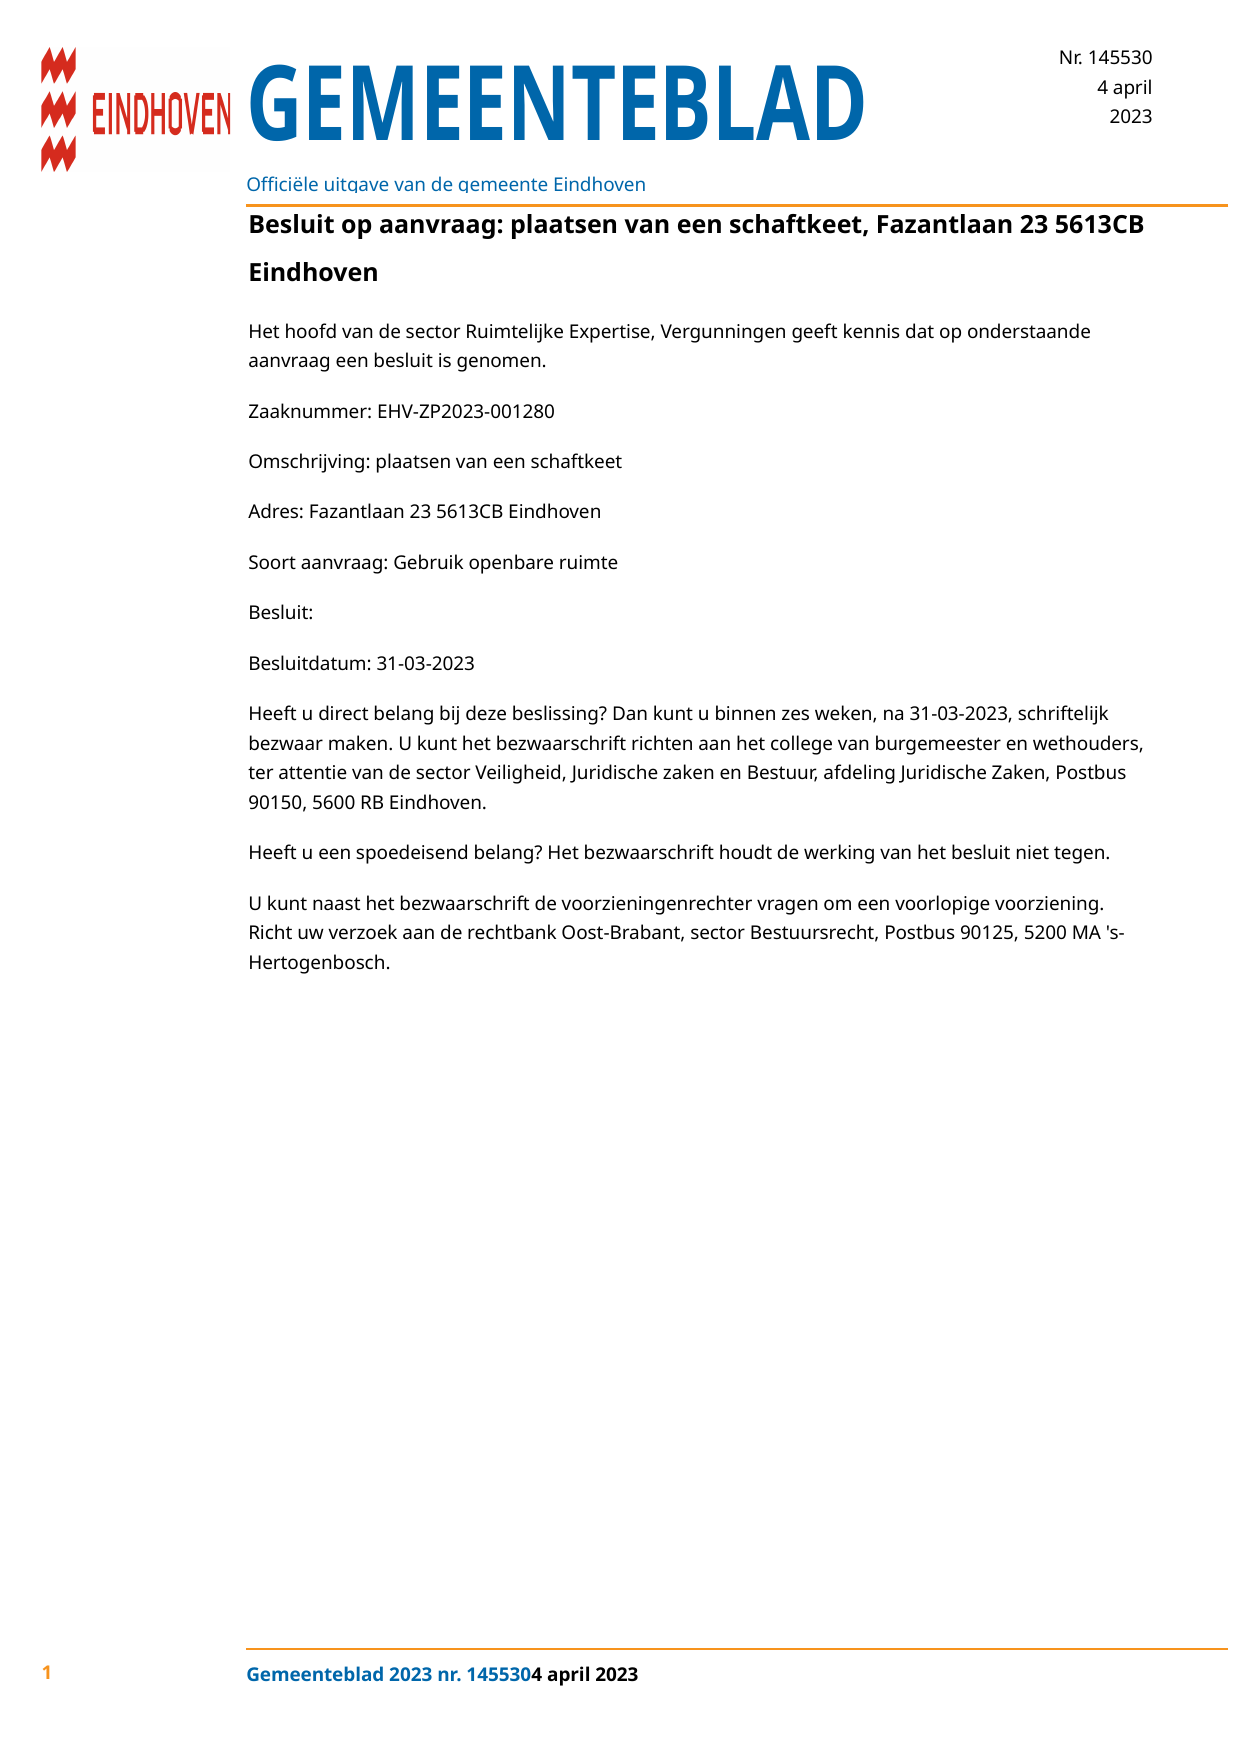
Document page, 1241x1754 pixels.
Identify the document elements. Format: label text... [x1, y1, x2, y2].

picture [41, 47, 231, 172]
text Omschrijving: plaatsen van een schaftkeet [248, 448, 1152, 474]
text U kunt naast het bezwaarschrift de voorzieningenrechter vragen om een voorlopige voorziening. Richt uw verzoek aan de rechtbank Oost-Brabant, sector Bestuursrecht, Postbus 90125, 5200 MA 's-Hertogenbosch. [248, 890, 1152, 975]
text Besluitdatum: 31-03-2023 [248, 650, 1152, 676]
text Heeft u direct belang bij deze beslissing? Dan kunt u binnen zes weken, na 31-03-2023, schriftelijk bezwaar maken. U kunt het bezwaarschrift richten aan het college van burgemeester en wethouders, ter attentie van de sector Veiligheid, Juridische zaken en Bestuur, afdeling Juridische Zaken, Postbus 90150, 5600 RB Eindhoven. [248, 700, 1152, 815]
text Adres: Fazantlaan 23 5613CB Eindhoven [248, 499, 1152, 524]
text Besluit op aanvraag: plaatsen van een schaftkeet, Fazantlaan 23 5613CB Eindhoven [248, 207, 1152, 288]
text Heeft u een spoedeisend belang? Het bezwaarschrift houdt de werking van het besluit niet tegen. [248, 839, 1152, 865]
text Soort aanvraag: Gebruik openbare ruimte [248, 549, 1152, 575]
text Besluit: [248, 599, 1152, 625]
text Het hoofd van de sector Ruimtelijke Expertise, Vergunningen geeft kennis dat op onderstaande aanvraag een besluit is genomen. [248, 318, 1152, 373]
text Zaaknummer: EHV-ZP2023-001280 [248, 398, 1152, 424]
